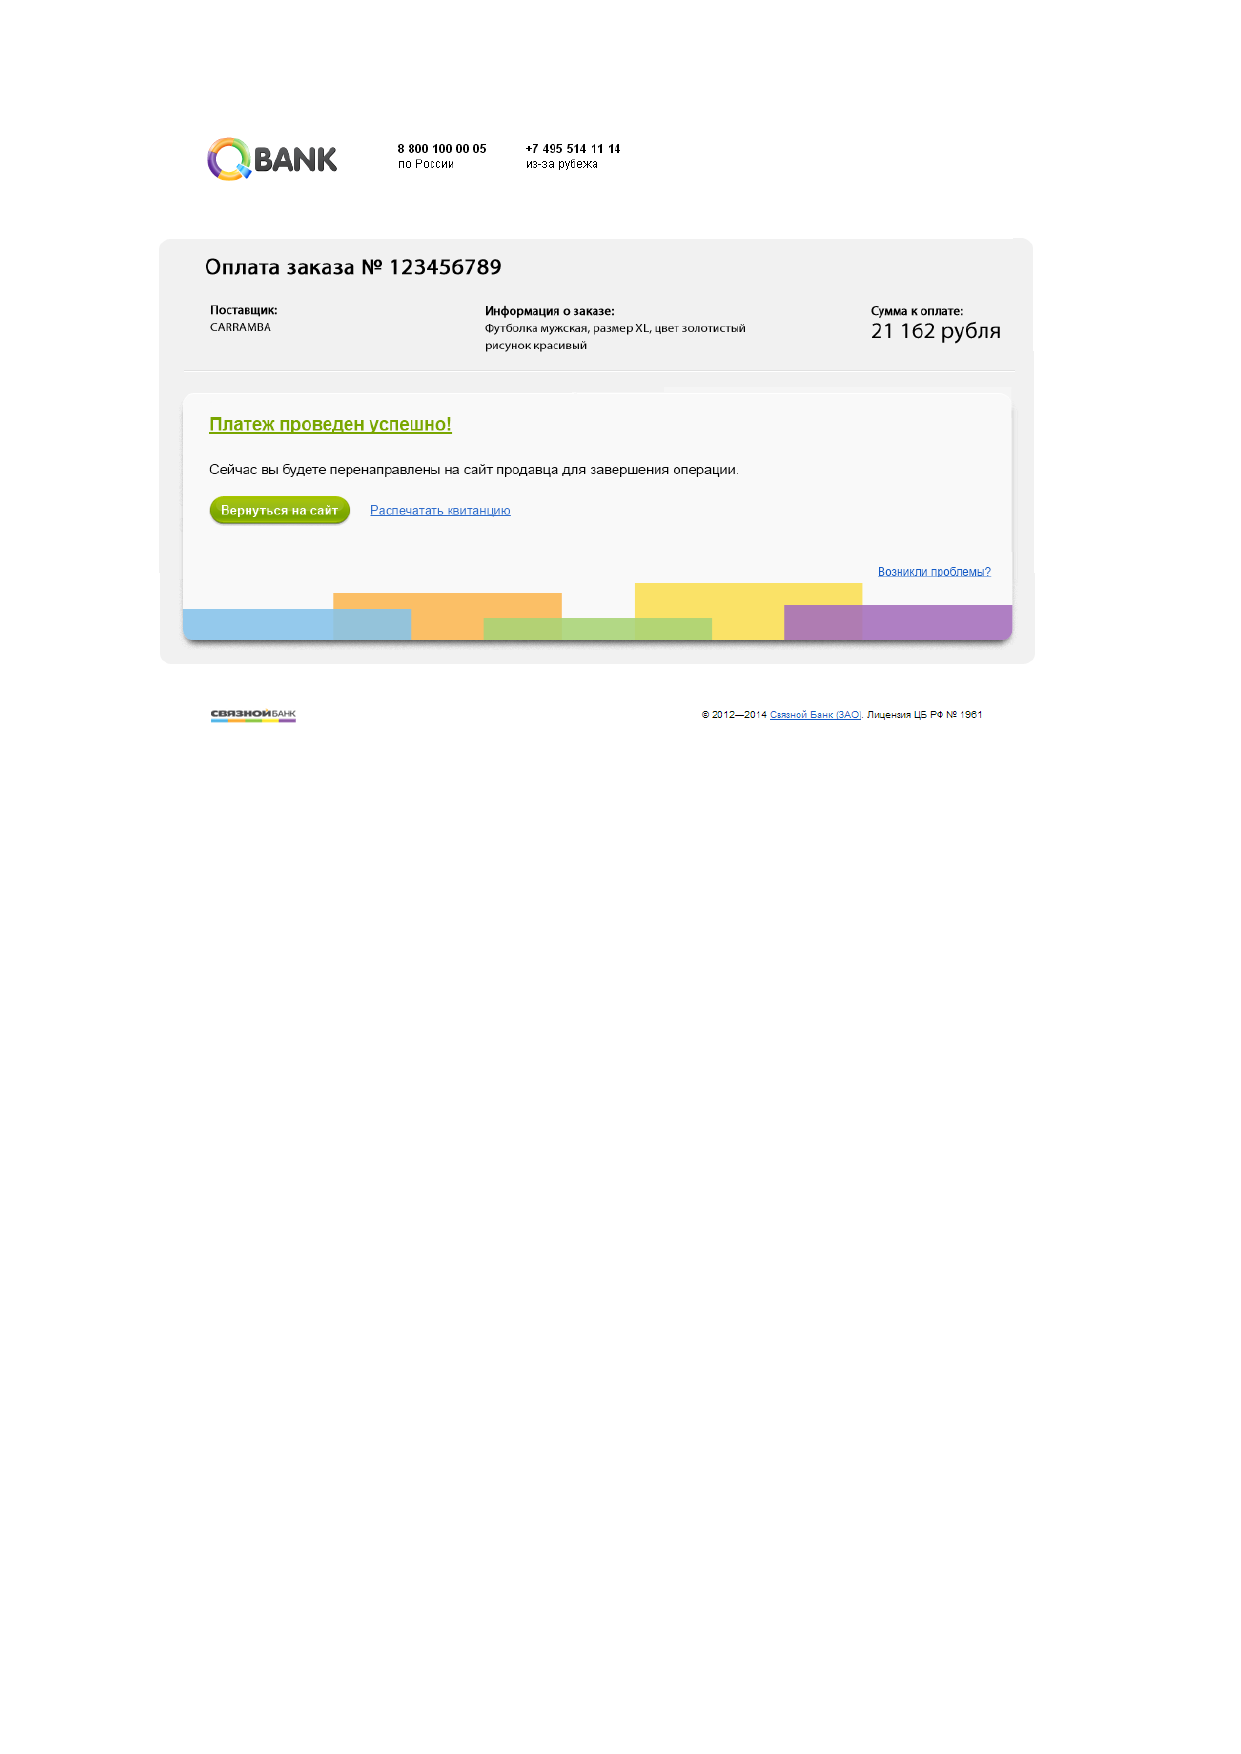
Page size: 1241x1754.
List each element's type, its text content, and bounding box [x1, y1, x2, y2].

picture [126, 118, 1064, 723]
text QBANK – это новый метод оплаты Связного Банка, помощник в управлении финансовой жизнью. Клиенты Связного Банка могут оплачивать товары/услуги без комиссии следующим образом: 1. После формирования заказа выберите способ оплаты QBANK 2. На сайте интернет-банка QBank введите логин и пароль. 3. После авторизации в интернет-банке QBank, на странице оплаты выберите источник платежа и нажмите «Оплатить». 4. Подтвердите платеж кодом из СМС. 5. Платеж проведен успешно. [118, 118, 1122, 729]
